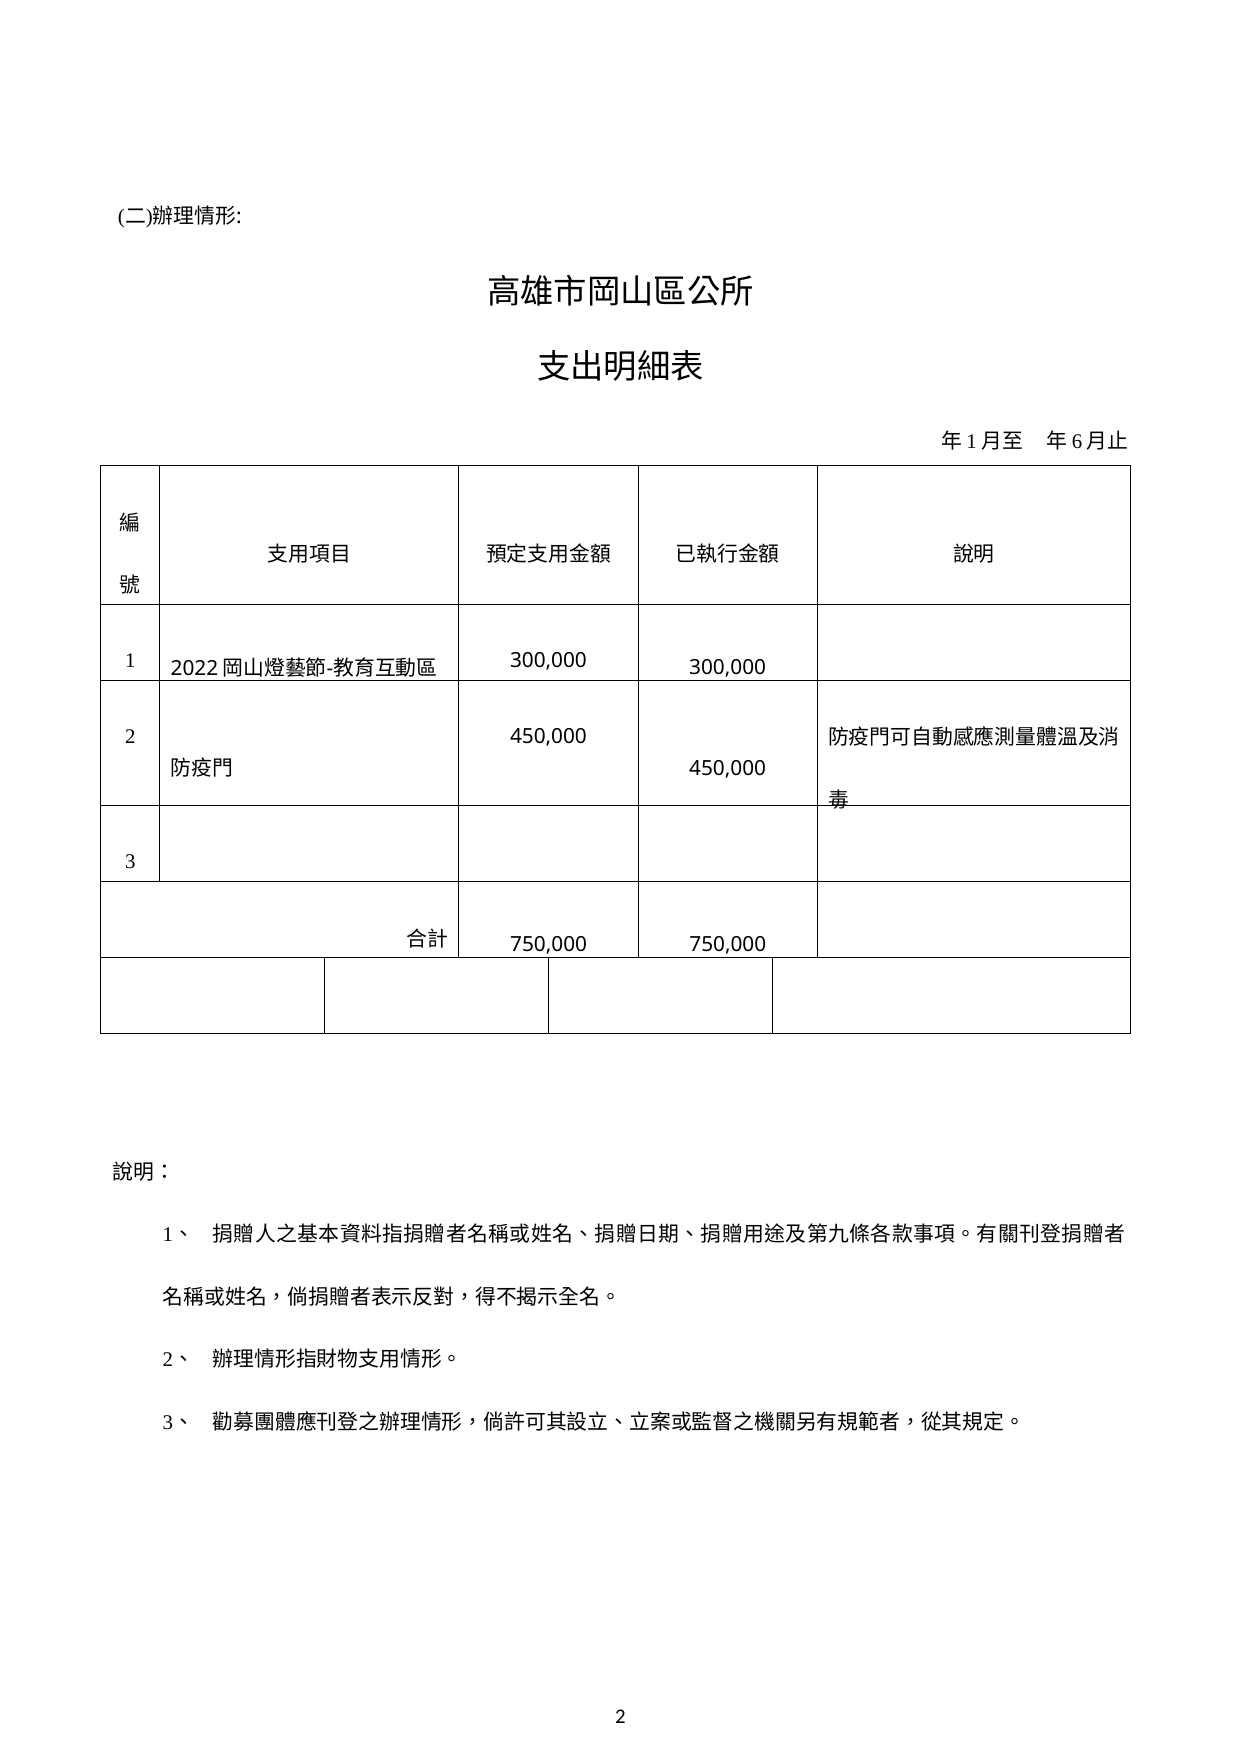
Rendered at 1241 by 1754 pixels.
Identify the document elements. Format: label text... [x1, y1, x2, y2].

text 高雄市岡山區公所 [112, 234, 1128, 297]
table_header 支用項目 [160, 466, 458, 603]
text 年1 月至 年6月止 [112, 384, 1128, 446]
table_cell 450,000 [639, 681, 817, 805]
table_cell 450,000 [459, 681, 638, 805]
table_cell [773, 958, 1130, 1033]
text (二)辦理情形: [112, 159, 1128, 222]
table_cell 2 [101, 681, 159, 805]
table_cell 3 [101, 806, 159, 881]
table_cell 1 [101, 605, 159, 679]
table_cell [101, 958, 324, 1033]
text 說明： [112, 1115, 1128, 1178]
table_cell [818, 605, 1130, 679]
table_header 已執行金額 [639, 466, 817, 603]
table_header 編號 [101, 466, 159, 603]
table_cell 合計 [101, 882, 458, 957]
table_cell [639, 806, 817, 881]
table_cell [160, 806, 458, 881]
table_cell 防疫門 [160, 681, 458, 805]
table_cell [818, 806, 1130, 881]
table_cell 2022岡山燈藝節-教育互動區 [160, 605, 458, 679]
table_cell 防疫門可自動感應測量體溫及消毒 [1119, 681, 1130, 805]
table_cell [325, 958, 548, 1033]
list 勸募團體應刊登之辦理情形，倘許可其設立、立案或監督之機關另有規範者，從其規定。 [162, 1365, 1128, 1427]
table_cell [459, 806, 638, 881]
list 捐贈人之基本資料指捐贈者名稱或姓名、捐贈日期、捐贈用途及第九條各款事項。有關刊登捐贈者名稱或姓名，倘捐贈者表示反對，得不揭示全名。 [162, 1178, 1128, 1302]
table_cell 750,000 [639, 882, 817, 957]
table_header 預定支用金額 [459, 466, 638, 603]
table_cell [818, 882, 1130, 957]
table_cell 750,000 [459, 882, 638, 957]
text 支出明細表 [112, 309, 1128, 372]
table_header 說明 [818, 466, 1130, 603]
table_cell 300,000 [639, 605, 817, 679]
table_cell 300,000 [459, 605, 638, 679]
list 辦理情形指財物支用情形。 [162, 1302, 1128, 1365]
table_cell 防疫門可自動感應測量體溫及消毒 [818, 681, 828, 805]
table_cell [549, 958, 772, 1033]
